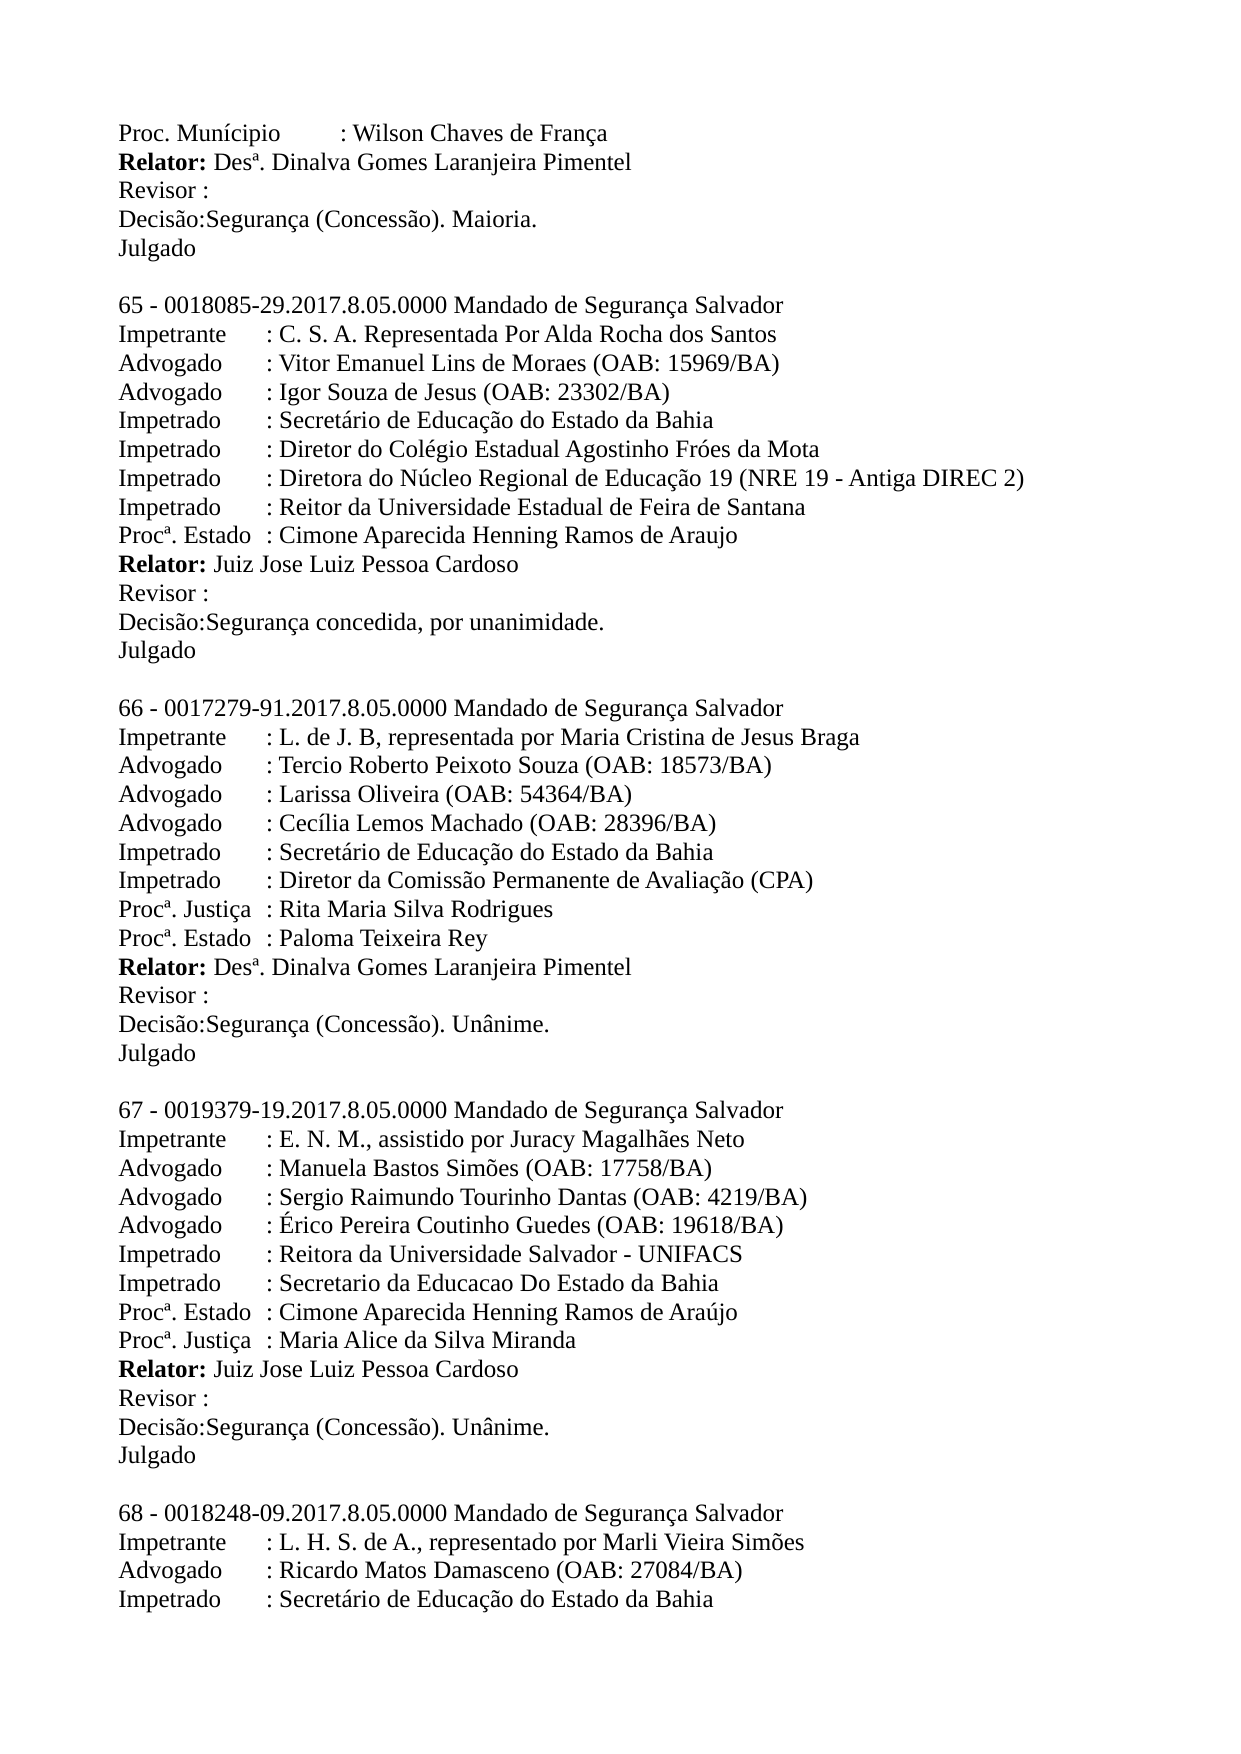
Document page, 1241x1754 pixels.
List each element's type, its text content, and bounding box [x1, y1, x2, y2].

text Revisor : [118, 981, 1122, 1009]
text Impetrante : L. H. S. de A., representado por Marli Vieira Simões Advogado : Ricardo Matos Damasceno (OAB: 27084/BA) Impetrado : Secretário de Educação do Estado da Bahia [118, 1527, 1122, 1613]
text Proc. Munícipio : Wilson Chaves de França Relator: Desª. Dinalva Gomes Laranjeira Pimentel [118, 118, 1122, 176]
text 65 - 0018085-29.2017.8.05.0000 Mandado de Segurança Salvador [118, 291, 1122, 319]
text Julgado [118, 636, 1122, 664]
text Revisor : [118, 1383, 1122, 1412]
text Revisor : [118, 176, 1122, 204]
text Impetrante : L. de J. B, representada por Maria Cristina de Jesus Braga Advogado : Tercio Roberto Peixoto Souza (OAB: 18573/BA) Advogado : Larissa Oliveira (OAB: 54364/BA) Advogado : Cecília Lemos Machado (OAB: 28396/BA) Impetrado : Secretário de Educação do Estado da Bahia Impetrado : Diretor da Comissão Permanente de Avaliação (CPA) Procª. Justiça : Rita Maria Silva Rodrigues Procª. Estado : Paloma Teixeira Rey Relator: Desª. Dinalva Gomes Laranjeira Pimentel [118, 722, 1122, 981]
text Impetrante : C. S. A. Representada Por Alda Rocha dos Santos Advogado : Vitor Emanuel Lins de Moraes (OAB: 15969/BA) Advogado : Igor Souza de Jesus (OAB: 23302/BA) Impetrado : Secretário de Educação do Estado da Bahia Impetrado : Diretor do Colégio Estadual Agostinho Fróes da Mota Impetrado : Diretora do Núcleo Regional de Educação 19 (NRE 19 - Antiga DIREC 2) Impetrado : Reitor da Universidade Estadual de Feira de Santana Procª. Estado : Cimone Aparecida Henning Ramos de Araujo Relator: Juiz Jose Luiz Pessoa Cardoso [118, 319, 1122, 578]
text Revisor : [118, 578, 1122, 607]
text 66 - 0017279-91.2017.8.05.0000 Mandado de Segurança Salvador [118, 693, 1122, 722]
text Julgado [118, 233, 1122, 262]
text Decisão:Segurança concedida, por unanimidade. [118, 607, 1122, 636]
text Decisão:Segurança (Concessão). Unânime. [118, 1412, 1122, 1441]
text Decisão:Segurança (Concessão). Unânime. [118, 1009, 1122, 1038]
text Decisão:Segurança (Concessão). Maioria. [118, 204, 1122, 233]
text 68 - 0018248-09.2017.8.05.0000 Mandado de Segurança Salvador [118, 1498, 1122, 1527]
text Impetrante : E. N. M., assistido por Juracy Magalhães Neto Advogado : Manuela Bastos Simões (OAB: 17758/BA) Advogado : Sergio Raimundo Tourinho Dantas (OAB: 4219/BA) Advogado : Érico Pereira Coutinho Guedes (OAB: 19618/BA) Impetrado : Reitora da Universidade Salvador - UNIFACS Impetrado : Secretario da Educacao Do Estado da Bahia Procª. Estado : Cimone Aparecida Henning Ramos de Araújo Procª. Justiça : Maria Alice da Silva Miranda Relator: Juiz Jose Luiz Pessoa Cardoso [118, 1124, 1122, 1383]
text Julgado [118, 1441, 1122, 1469]
text Julgado [118, 1038, 1122, 1067]
text 67 - 0019379-19.2017.8.05.0000 Mandado de Segurança Salvador [118, 1096, 1122, 1124]
